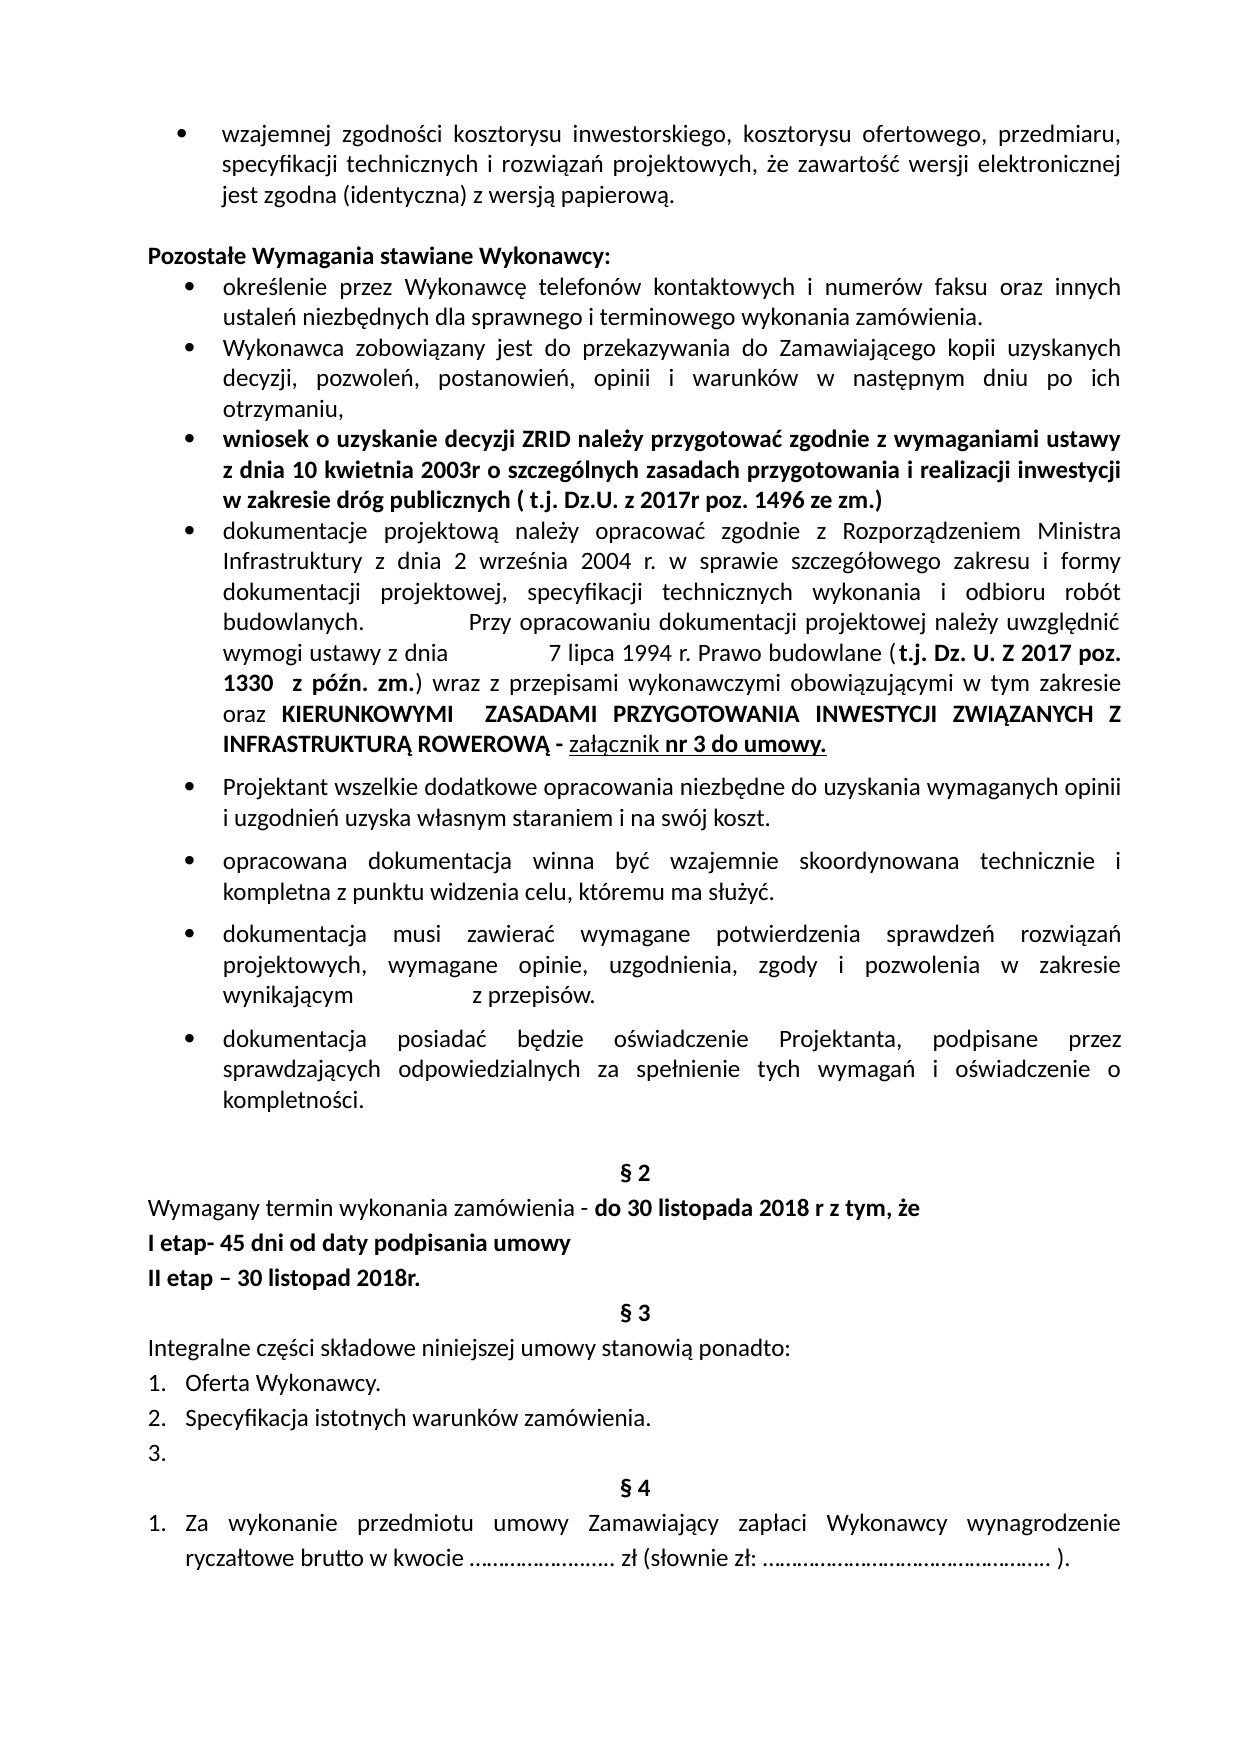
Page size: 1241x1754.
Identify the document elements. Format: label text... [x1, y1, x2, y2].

list wzajemnej zgodności kosztorysu inwestorskiego, kosztorysu ofertowego, przedmiaru, specyfikacji technicznych i rozwiązań projektowych, że zawartość wersji elektronicznej jest zgodna (identyczna) z wersją papierową. [177, 118, 1122, 210]
list Projektant wszelkie dodatkowe opracowania niezbędne do uzyskania wymaganych opinii i uzgodnień uzyska własnym staraniem i na swój koszt. [185, 772, 1122, 833]
text § 2 [148, 1157, 1122, 1188]
text § 3 [148, 1297, 1122, 1328]
list dokumentacje projektową należy opracować zgodnie z Rozporządzeniem Ministra Infrastruktury z dnia 2 września 2004 r. w sprawie szczegółowego zakresu i formy dokumentacji projektowej, specyfikacji technicznych wykonania i odbioru robót budowlanych. Przy opracowaniu dokumentacji projektowej należy uwzględnić wymogi ustawy z dnia 7 lipca 1994 r. Prawo budowlane (t.j. Dz. U. Z 2017 poz. 1330 z późn. zm.) wraz z przepisami wykonawczymi obowiązującymi w tym zakresie oraz KIERUNKOWYMI ZASADAMI PRZYGOTOWANIA INWESTYCJI ZWIĄZANYCH Z INFRASTRUKTURĄ ROWEROWĄ - załącznik nr 3 do umowy. [185, 515, 1122, 759]
text § 4 [148, 1472, 1122, 1503]
list Oferta Wykonawcy. [148, 1367, 1122, 1398]
list opracowana dokumentacja winna być wzajemnie skoordynowana technicznie i kompletna z punktu widzenia celu, któremu ma służyć. [185, 845, 1122, 906]
text Integralne części składowe niniejszej umowy stanowią ponadto: [148, 1332, 1122, 1363]
list dokumentacja posiadać będzie oświadczenie Projektanta, podpisane przez sprawdzających odpowiedzialnych za spełnienie tych wymagań i oświadczenie o kompletności. [185, 1023, 1122, 1114]
list określenie przez Wykonawcę telefonów kontaktowych i numerów faksu oraz innych ustaleń niezbędnych dla sprawnego i terminowego wykonania zamówienia. [185, 271, 1122, 332]
list Specyfikacja istotnych warunków zamówienia. [148, 1402, 1122, 1433]
list Wykonawca zobowiązany jest do przekazywania do Zamawiającego kopii uzyskanych decyzji, pozwoleń, postanowień, opinii i warunków w następnym dniu po ich otrzymaniu, [185, 332, 1122, 423]
text I etap- 45 dni od daty podpisania umowy [148, 1227, 1122, 1258]
text Pozostałe Wymagania stawiane Wykonawcy: [148, 240, 1122, 271]
list Za wykonanie przedmiotu umowy Zamawiający zapłaci Wykonawcy wynagrodzenie ryczałtowe brutto w kwocie ………………..….. zł (słownie zł: ………………………………………….. ). [148, 1507, 1122, 1573]
list dokumentacja musi zawierać wymagane potwierdzenia sprawdzeń rozwiązań projektowych, wymagane opinie, uzgodnienia, zgody i pozwolenia w zakresie wynikającym z przepisów. [185, 919, 1122, 1010]
list wniosek o uzyskanie decyzji ZRID należy przygotować zgodnie z wymaganiami ustawy z dnia 10 kwietnia 2003r o szczególnych zasadach przygotowania i realizacji inwestycji w zakresie dróg publicznych ( t.j. Dz.U. z 2017r poz. 1496 ze zm.) [185, 423, 1122, 515]
text II etap – 30 listopad 2018r. [148, 1262, 1122, 1293]
text Wymagany termin wykonania zamówienia - do 30 listopada 2018 r z tym, że [148, 1192, 1122, 1223]
